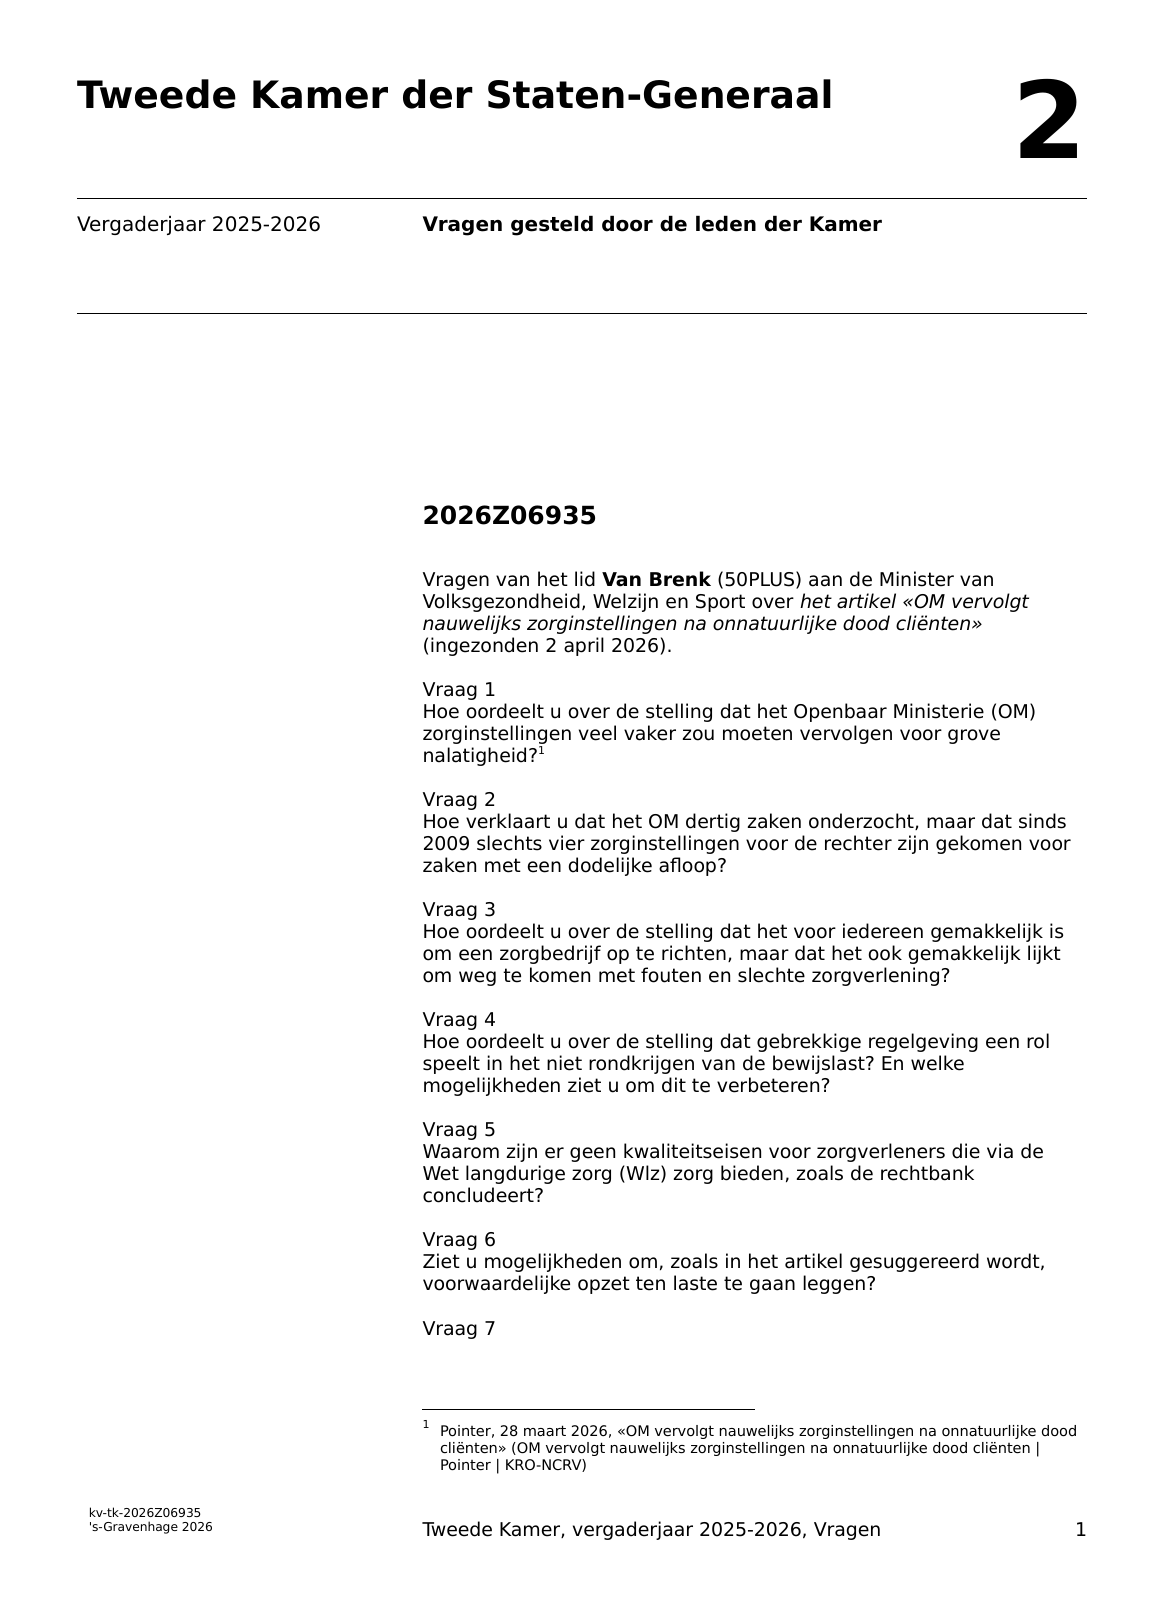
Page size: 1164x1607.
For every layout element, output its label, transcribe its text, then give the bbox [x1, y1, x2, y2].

text 2026Z06935 [422, 501, 1087, 531]
text Waarom zijn er geen kwaliteitseisen voor zorgverleners die via de Wet langdurige zorg (Wlz) zorg bieden, zoals de rechtbank concludeert? [422, 1141, 1087, 1207]
text Vraag 2 [422, 789, 1087, 811]
text Hoe oordeelt u over de stelling dat het Openbaar Ministerie (OM) zorginstellingen veel vaker zou moeten vervolgen voor grove nalatigheid? [422, 701, 1087, 767]
text 's-Gravenhage 2026 [88, 1520, 323, 1534]
table_header Tweede Kamer der Staten-Generaal [77, 59, 886, 198]
table_cell Vragen gesteld door de leden der Kamer [422, 199, 1087, 313]
text Vraag 5 [422, 1119, 1087, 1141]
text Hoe oordeelt u over de stelling dat gebrekkige regelgeving een rol speelt in het niet rondkrijgen van de bewijslast? En welke mogelijkheden ziet u om dit te verbeteren? [422, 1031, 1087, 1097]
text kv-tk-2026Z06935 [88, 1506, 323, 1520]
text Hoe oordeelt u over de stelling dat het voor iedereen gemakkelijk is om een zorgbedrijf op te richten, maar dat het ook gemakkelijk lijkt om weg te komen met fouten en slechte zorgverlening? [422, 921, 1087, 987]
text Vraag 6 [422, 1229, 1087, 1251]
table_header 2 [886, 59, 1087, 198]
text Vraag 1 [422, 679, 1087, 701]
text Vraag 3 [422, 899, 1087, 921]
text Pointer, 28 maart 2026, «OM vervolgt nauwelijks zorginstellingen na onnatuurlijke dood cliënten» (OM vervolgt nauwelijks zorginstellingen na onnatuurlijke dood cliënten | Pointer | KRO-NCRV) [422, 1418, 1087, 1474]
text Vragen van het lid Van Brenk (50PLUS) aan de Minister van Volksgezondheid, Welzijn en Sport over het artikel «OM vervolgt nauwelijks zorginstellingen na onnatuurlijke dood cliënten» (ingezonden 2 april 2026). [422, 569, 1087, 657]
text Vraag 4 [422, 1009, 1087, 1031]
text Hoe verklaart u dat het OM dertig zaken onderzocht, maar dat sinds 2009 slechts vier zorginstellingen voor de rechter zijn gekomen voor zaken met een dodelijke afloop? [422, 811, 1087, 877]
table_cell Vergaderjaar 2025-2026 [77, 199, 422, 313]
text Vraag 7 [422, 1317, 1087, 1339]
text Ziet u mogelijkheden om, zoals in het artikel gesuggereerd wordt, voorwaardelijke opzet ten laste te gaan leggen? [422, 1251, 1087, 1295]
